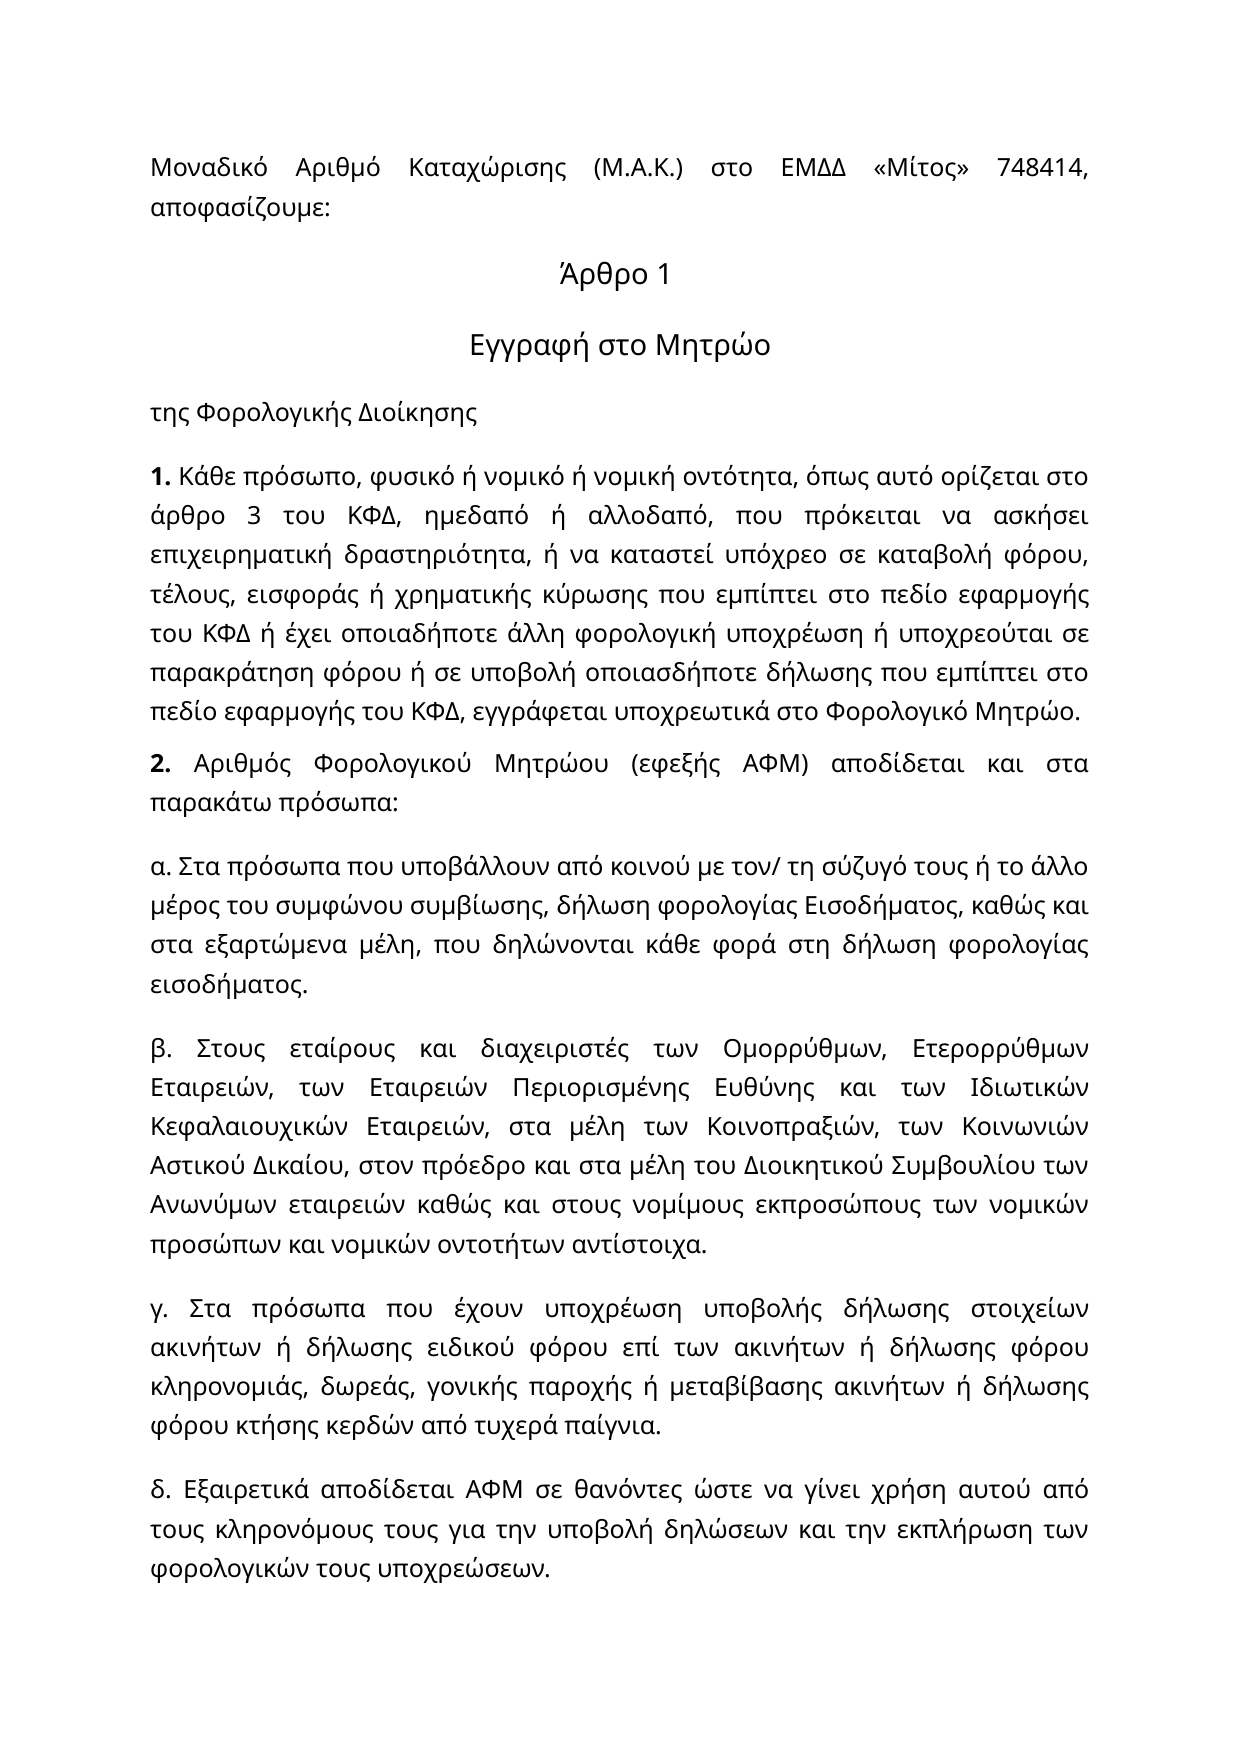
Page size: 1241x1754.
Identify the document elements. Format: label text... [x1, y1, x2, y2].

text α. Στα πρόσωπα που υποβάλλουν από κοινού με τον/ τη σύζυγό τους ή το άλλο μέρος του συμφώνου συμβίωσης, δήλωση φορολογίας Εισοδήματος, καθώς και στα εξαρτώμενα μέλη, που δηλώνονται κάθε φορά στη δήλωση φορολογίας εισοδήματος. [150, 849, 1090, 1000]
text δ. Εξαιρετικά αποδίδεται ΑΦΜ σε θανόντες ώστε να γίνει χρήση αυτού από τους κληρονόμους τους για την υποβολή δηλώσεων και την εκπλήρωση των φορολογικών τους υποχρεώσεων. [150, 1472, 1090, 1584]
subtitle Άρθρο 1 [150, 253, 1090, 293]
text 2. Αριθμός Φορολογικού Μητρώου (εφεξής ΑΦΜ) αποδίδεται και στα παρακάτω πρόσωπα: [150, 745, 1090, 819]
text Μοναδικό Αριθμό Καταχώρισης (Μ.Α.Κ.) στο ΕΜΔΔ «Μίτος» 748414, αποφασίζουμε: [150, 150, 1090, 223]
text της Φορολογικής Διοίκησης [150, 394, 1090, 429]
text 1. Κάθε πρόσωπο, φυσικό ή νομικό ή νομική οντότητα, όπως αυτό ορίζεται στο άρθρο 3 του ΚΦΔ, ημεδαπό ή αλλοδαπό, που πρόκειται να ασκήσει επιχειρηματική δραστηριότητα, ή να καταστεί υπόχρεο σε καταβολή φόρου, τέλους, εισφοράς ή χρηματικής κύρωσης που εμπίπτει στο πεδίο εφαρμογής του ΚΦΔ ή έχει οποιαδήποτε άλλη φορολογική υποχρέωση ή υποχρεούται σε παρακράτηση φόρου ή σε υποβολή οποιασδήποτε δήλωσης που εμπίπτει στο πεδίο εφαρμογής του ΚΦΔ, εγγράφεται υποχρεωτικά στο Φορολογικό Μητρώο. [150, 459, 1090, 728]
subtitle Εγγραφή στο Μητρώο [150, 324, 1090, 364]
text β. Στους εταίρους και διαχειριστές των Ομορρύθμων, Ετερορρύθμων Εταιρειών, των Εταιρειών Περιορισμένης Ευθύνης και των Ιδιωτικών Κεφαλαιουχικών Εταιρειών, στα μέλη των Κοινοπραξιών, των Κοινωνιών Αστικού Δικαίου, στον πρόεδρο και στα μέλη του Διοικητικού Συμβουλίου των Ανωνύμων εταιρειών καθώς και στους νομίμους εκπροσώπους των νομικών προσώπων και νομικών οντοτήτων αντίστοιχα. [150, 1030, 1090, 1260]
text γ. Στα πρόσωπα που έχουν υποχρέωση υποβολής δήλωσης στοιχείων ακινήτων ή δήλωσης ειδικού φόρου επί των ακινήτων ή δήλωσης φόρου κληρονομιάς, δωρεάς, γονικής παροχής ή μεταβίβασης ακινήτων ή δήλωσης φόρου κτήσης κερδών από τυχερά παίγνια. [150, 1290, 1090, 1442]
